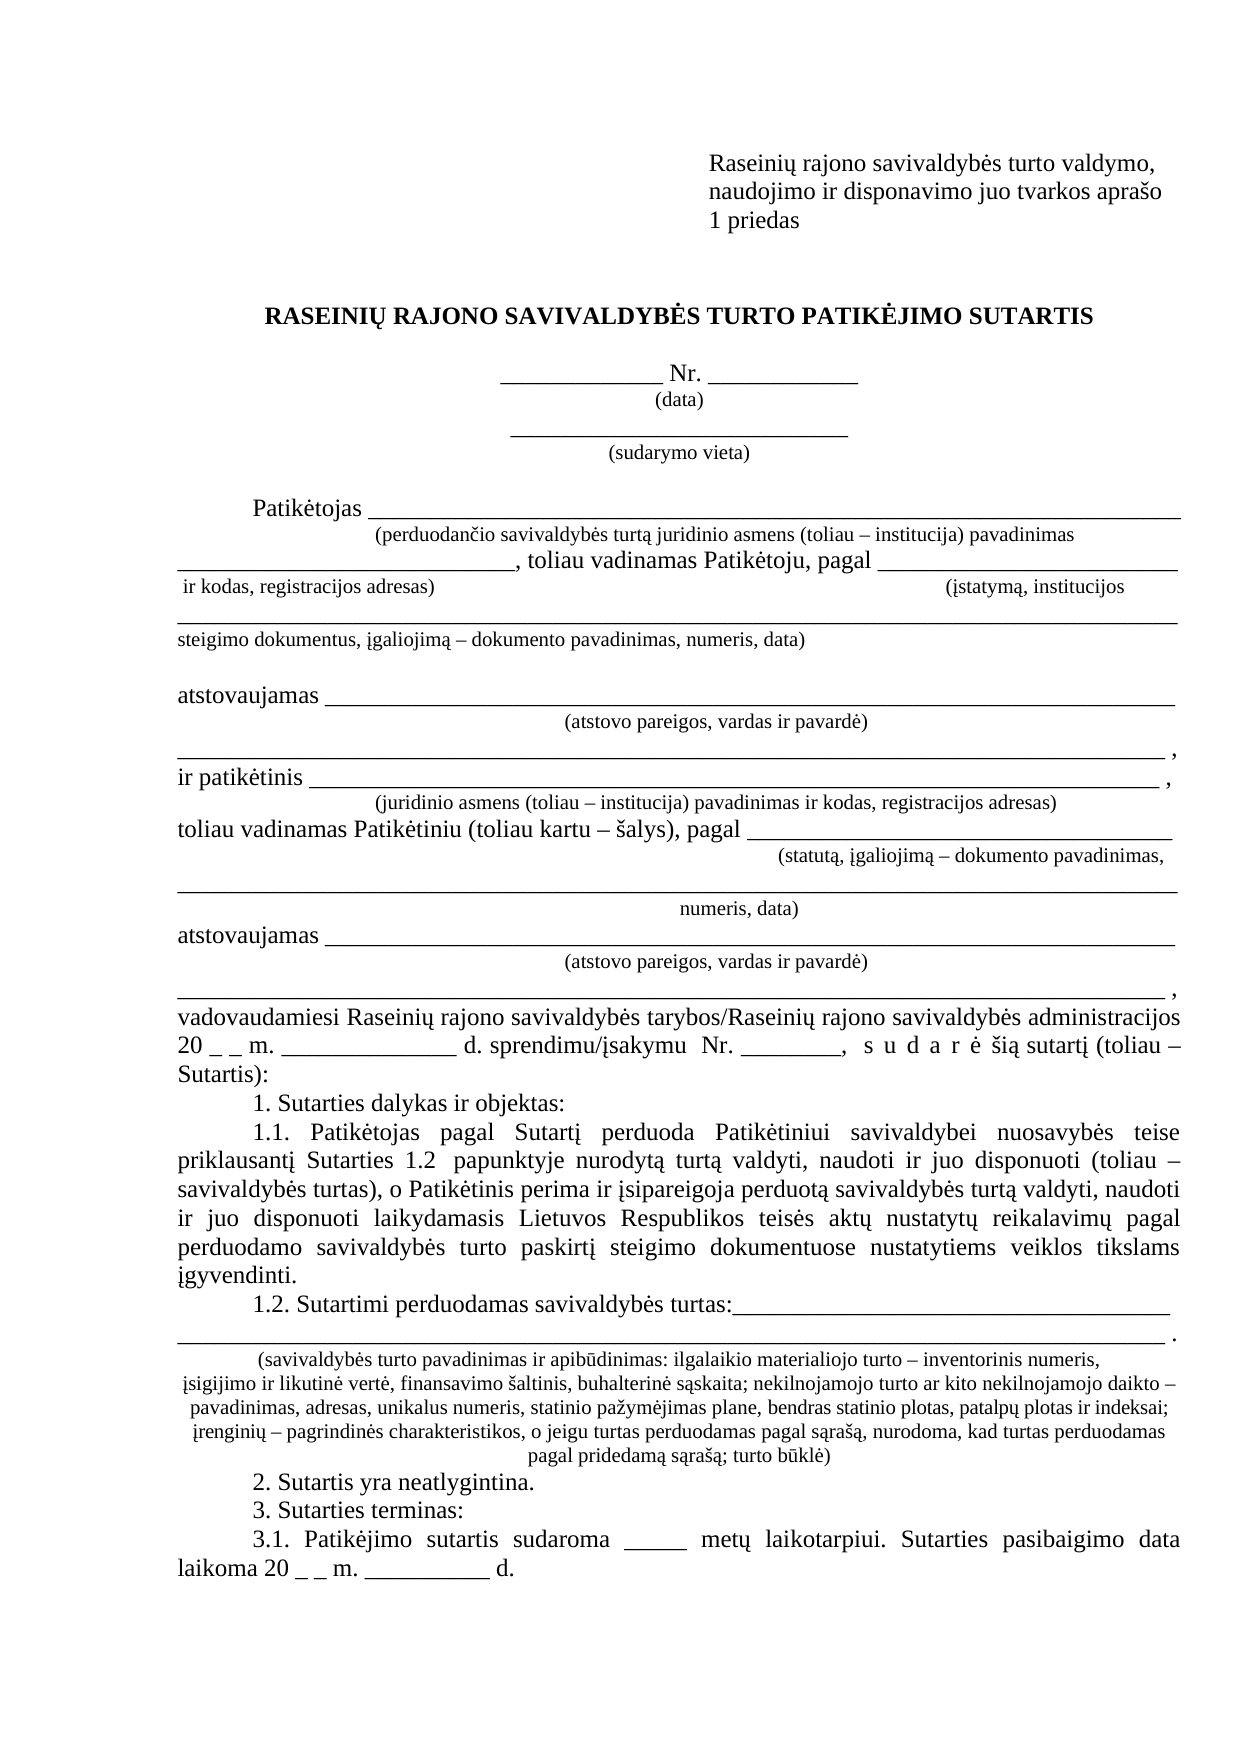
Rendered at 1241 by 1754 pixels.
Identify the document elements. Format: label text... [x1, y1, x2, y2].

text vadovaudamiesi Raseinių rajono savivaldybės tarybos/Raseinių rajono savivaldybės administracijos 20 _ _ m. ______________ d. sprendimu/įsakymu Nr. ________, sudarėšią sutartį (toliau – Sutartis): [177, 1002, 1181, 1088]
text 1.2. Sutartimi perduodamas savivaldybės turtas:___________________________________ [177, 1289, 1181, 1318]
text ________________________________________________________________________________ [177, 867, 1181, 896]
text atstovaujamas ____________________________________________________________________ [177, 920, 1181, 949]
text (perduodančio savivaldybės turtą juridinio asmens (toliau – institucija) pavadinimas [177, 522, 1181, 546]
text _______________________________________________________________________________ . [177, 1318, 1181, 1347]
text 3. Sutarties terminas: [177, 1496, 1181, 1524]
text įsigijimo ir likutinė vertė, finansavimo šaltinis, buhalterinė sąskaita; nekilnojamojo turto ar kito nekilnojamojo daikto – pavadinimas, adresas, unikalus numeris, statinio pažymėjimas plane, bendras statinio plotas, patalpų plotas ir indeksai; [177, 1371, 1181, 1419]
text Patikėtojas _________________________________________________________________ [177, 493, 1181, 522]
text (sudarymo vieta) [177, 440, 1181, 464]
text įrenginių – pagrindinės charakteristikos, o jeigu turtas perduodamas pagal sąrašą, nurodoma, kad turtas perduodamas pagal pridedamą sąrašą; turto būklė) [177, 1419, 1181, 1467]
text toliau vadinamas Patikėtiniu (toliau kartu – šalys), pagal __________________________________ [177, 814, 1181, 843]
text _____________ Nr. ____________ [177, 358, 1181, 387]
text naudojimo ir disponavimo juo tvarkos aprašo [709, 176, 1181, 205]
text _______________________________________________________________________________ , [177, 973, 1181, 1002]
text _______________________________________________________________________________ , [177, 733, 1181, 762]
text numeris, data) [177, 896, 1181, 920]
text 3.1. Patikėjimo sutartis sudaroma _____ metų laikotarpiui. Sutarties pasibaigimo data laikoma 20 _ _ m. __________ d. [177, 1524, 1181, 1582]
text ___________________________, toliau vadinamas Patikėtoju, pagal ________________________ [177, 546, 1181, 574]
text 1. Sutarties dalykas ir objektas: [177, 1088, 1181, 1117]
text (savivaldybės turto pavadinimas ir apibūdinimas: ilgalaikio materialiojo turto – inventorinis numeris, [177, 1347, 1181, 1371]
text RASEINIŲ RAJONO SAVIVALDYBĖS TURTO PATIKĖJIMO SUTARTIS [177, 301, 1181, 330]
text 1.1. Patikėtojas pagal Sutartį perduoda Patikėtiniui savivaldybei nuosavybės teise priklausantį Sutarties 1.2 papunktyje nurodytą turtą valdyti, naudoti ir juo disponuoti (toliau – savivaldybės turtas), o Patikėtinis perima ir įsipareigoja perduotą savivaldybės turtą valdyti, naudoti ir juo disponuoti laikydamasis Lietuvos Respublikos teisės aktų nustatytų reikalavimų pagal perduodamo savivaldybės turto paskirtį steigimo dokumentuose nustatytiems veiklos tikslams įgyvendinti. [177, 1117, 1181, 1289]
text (statutą, įgaliojimą – dokumento pavadinimas, [177, 843, 1181, 867]
text ir patikėtinis ____________________________________________________________________ , [177, 762, 1181, 790]
text atstovaujamas ____________________________________________________________________ [177, 680, 1181, 709]
text Raseinių rajono savivaldybės turto valdymo, [709, 148, 1181, 176]
text (data) [177, 387, 1181, 411]
text 1 priedas [709, 205, 1181, 234]
text (juridinio asmens (toliau – institucija) pavadinimas ir kodas, registracijos adresas) [177, 790, 1181, 814]
text ___________________________ [177, 411, 1181, 440]
text ir kodas, registracijos adresas) (įstatymą, institucijos [177, 574, 1181, 598]
text 2. Sutartis yra neatlygintina. [177, 1467, 1181, 1496]
text (atstovo pareigos, vardas ir pavardė) [177, 709, 1181, 733]
text ________________________________________________________________________________ [177, 598, 1181, 627]
text (atstovo pareigos, vardas ir pavardė) [177, 949, 1181, 973]
text steigimo dokumentus, įgaliojimą – dokumento pavadinimas, numeris, data) [177, 627, 1181, 651]
